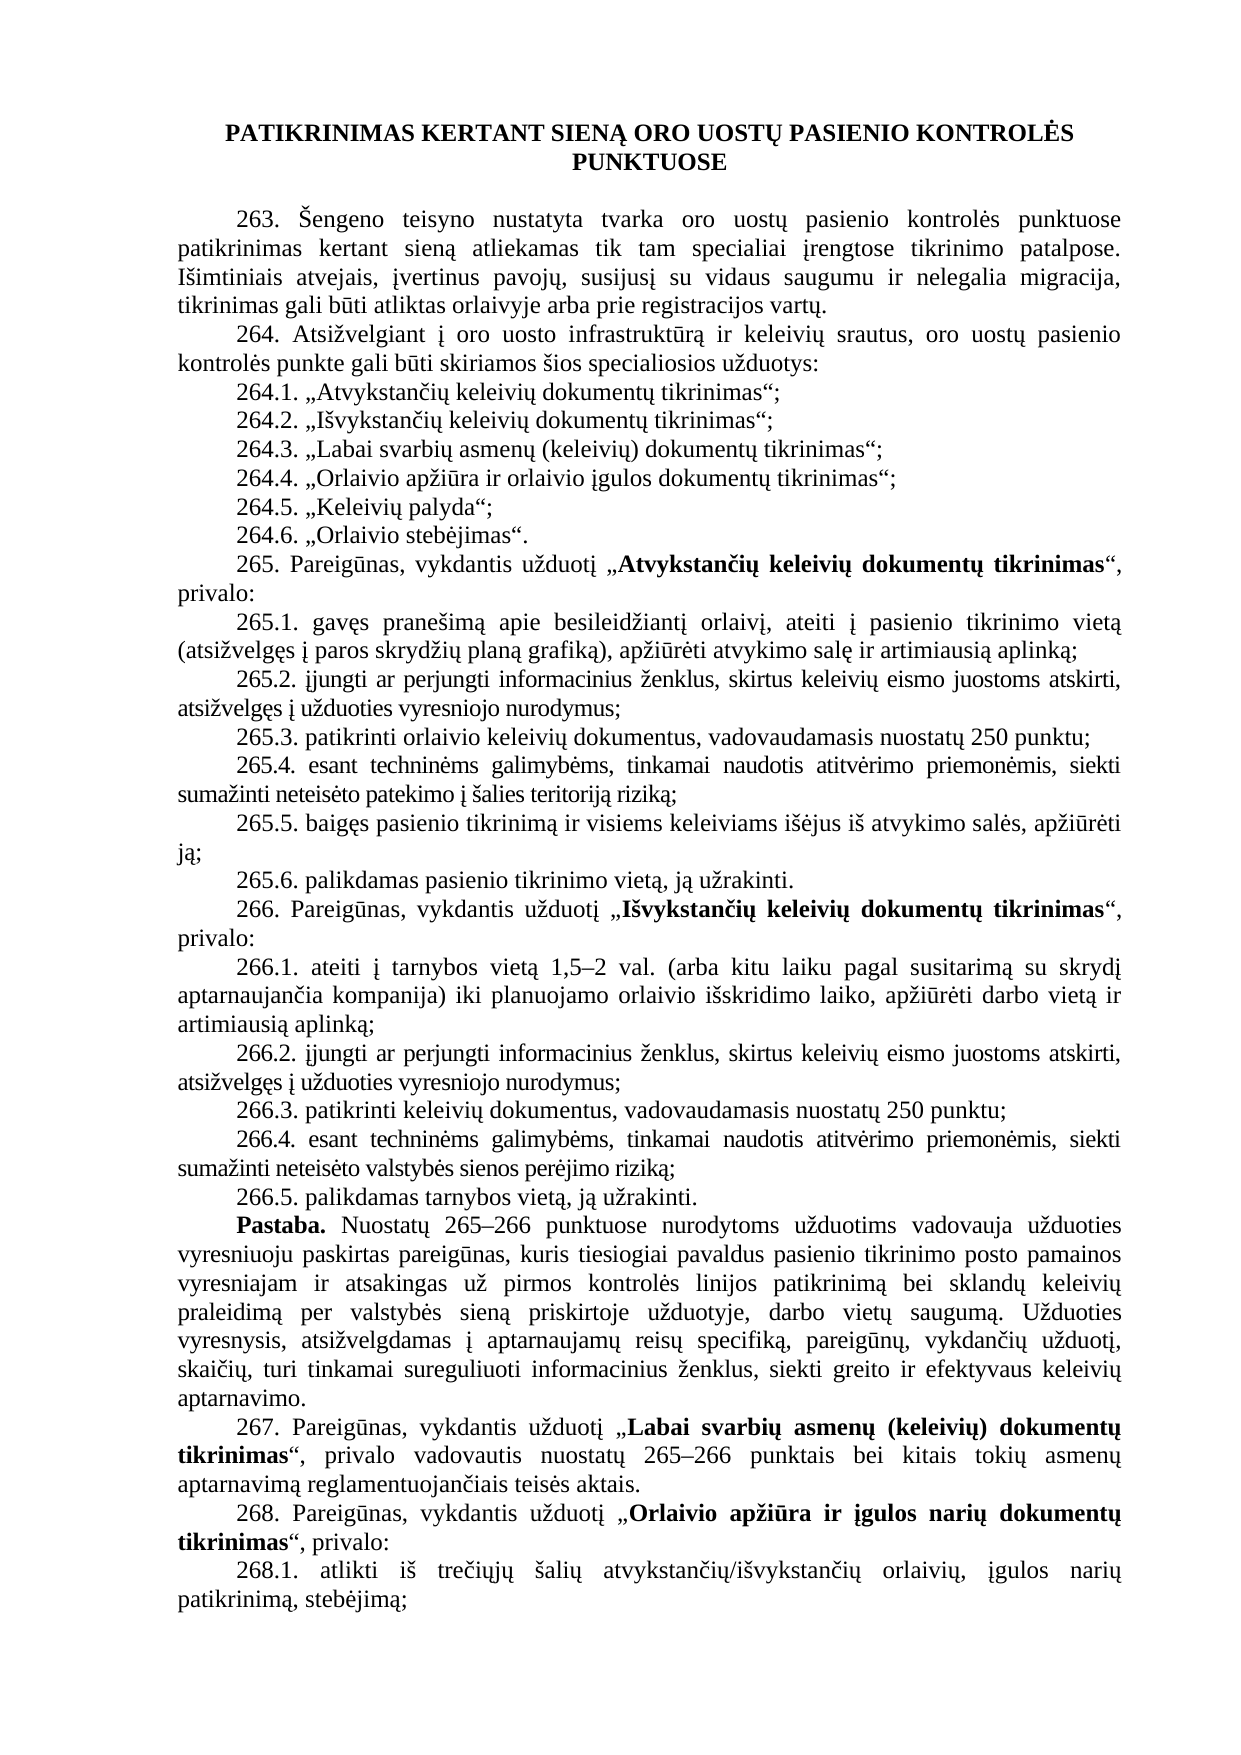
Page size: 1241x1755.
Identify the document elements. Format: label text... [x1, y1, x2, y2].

text 265.6. palikdamas pasienio tikrinimo vietą, ją užrakinti. [177, 866, 1122, 894]
text 266.4. esant techninėms galimybėms, tinkamai naudotis atitvėrimo priemonėmis, siekti sumažinti neteisėto valstybės sienos perėjimo riziką; [177, 1124, 1122, 1182]
text 264.5. „Keleivių palyda“; [177, 492, 1122, 521]
text 268.1. atlikti iš trečiųjų šalių atvykstančių/išvykstančių orlaivių, įgulos narių patikrinimą, stebėjimą; [177, 1556, 1122, 1613]
text 266.1. ateiti į tarnybos vietą 1,5–2 val. (arba kitu laiku pagal susitarimą su skrydį aptarnaujančia kompanija) iki planuojamo orlaivio išskridimo laiko, apžiūrėti darbo vietą ir artimiausią aplinką; [177, 952, 1122, 1038]
text 264.3. „Labai svarbių asmenų (keleivių) dokumentų tikrinimas“; [177, 434, 1122, 463]
text 264.1. „Atvykstančių keleivių dokumentų tikrinimas“; [177, 377, 1122, 406]
text Pastaba. Nuostatų 265–266 punktuose nurodytoms užduotims vadovauja užduoties vyresniuoju paskirtas pareigūnas, kuris tiesiogiai pavaldus pasienio tikrinimo posto pamainos vyresniajam ir atsakingas už pirmos kontrolės linijos patikrinimą bei sklandų keleivių praleidimą per valstybės sieną priskirtoje užduotyje, darbo vietų saugumą. Užduoties vyresnysis, atsižvelgdamas į aptarnaujamų reisų specifiką, pareigūnų, vykdančių užduotį, skaičių, turi tinkamai sureguliuoti informacinius ženklus, siekti greito ir efektyvaus keleivių aptarnavimo. [177, 1211, 1122, 1412]
text 263. Šengeno teisyno nustatyta tvarka oro uostų pasienio kontrolės punktuose patikrinimas kertant sieną atliekamas tik tam specialiai įrengtose tikrinimo patalpose. Išimtiniais atvejais, įvertinus pavojų, susijusį su vidaus saugumu ir nelegalia migracija, tikrinimas gali būti atliktas orlaivyje arba prie registracijos vartų. [177, 204, 1122, 319]
text paTIKRINIMAS KERTANT SIENĄ ORO UOSTŲ PASIENIO KONTROLĖS PUNKTUOSE [177, 118, 1122, 176]
text 267. Pareigūnas, vykdantis užduotį „Labai svarbių asmenų (keleivių) dokumentų tikrinimas“, privalo vadovautis nuostatų 265–266 punktais bei kitais tokių asmenų aptarnavimą reglamentuojančiais teisės aktais. [177, 1412, 1122, 1498]
text 265.3. patikrinti orlaivio keleivių dokumentus, vadovaudamasis nuostatų 250 punktu; [177, 722, 1122, 751]
text 264.4. „Orlaivio apžiūra ir orlaivio įgulos dokumentų tikrinimas“; [177, 463, 1122, 492]
text 265. Pareigūnas, vykdantis užduotį „Atvykstančių keleivių dokumentų tikrinimas“, privalo: [177, 549, 1122, 607]
text 264. Atsižvelgiant į oro uosto infrastruktūrą ir keleivių srautus, oro uostų pasienio kontrolės punkte gali būti skiriamos šios specialiosios užduotys: [177, 319, 1122, 377]
text 266.2. įjungti ar perjungti informacinius ženklus, skirtus keleivių eismo juostoms atskirti, atsižvelgęs į užduoties vyresniojo nurodymus; [177, 1038, 1122, 1096]
text 266. Pareigūnas, vykdantis užduotį „Išvykstančių keleivių dokumentų tikrinimas“, privalo: [177, 894, 1122, 952]
text 268. Pareigūnas, vykdantis užduotį „Orlaivio apžiūra ir įgulos narių dokumentų tikrinimas“, privalo: [177, 1498, 1122, 1556]
text 265.4. esant techninėms galimybėms, tinkamai naudotis atitvėrimo priemonėmis, siekti sumažinti neteisėto patekimo į šalies teritoriją riziką; [177, 751, 1122, 808]
text 264.2. „Išvykstančių keleivių dokumentų tikrinimas“; [177, 406, 1122, 434]
text 266.3. patikrinti keleivių dokumentus, vadovaudamasis nuostatų 250 punktu; [177, 1096, 1122, 1124]
text 266.5. palikdamas tarnybos vietą, ją užrakinti. [177, 1182, 1122, 1211]
text 264.6. „Orlaivio stebėjimas“. [177, 521, 1122, 549]
text 265.1. gavęs pranešimą apie besileidžiantį orlaivį, ateiti į pasienio tikrinimo vietą (atsižvelgęs į paros skrydžių planą grafiką), apžiūrėti atvykimo salę ir artimiausią aplinką; [177, 607, 1122, 664]
text 265.5. baigęs pasienio tikrinimą ir visiems keleiviams išėjus iš atvykimo salės, apžiūrėti ją; [177, 808, 1122, 866]
text 265.2. įjungti ar perjungti informacinius ženklus, skirtus keleivių eismo juostoms atskirti, atsižvelgęs į užduoties vyresniojo nurodymus; [177, 664, 1122, 722]
